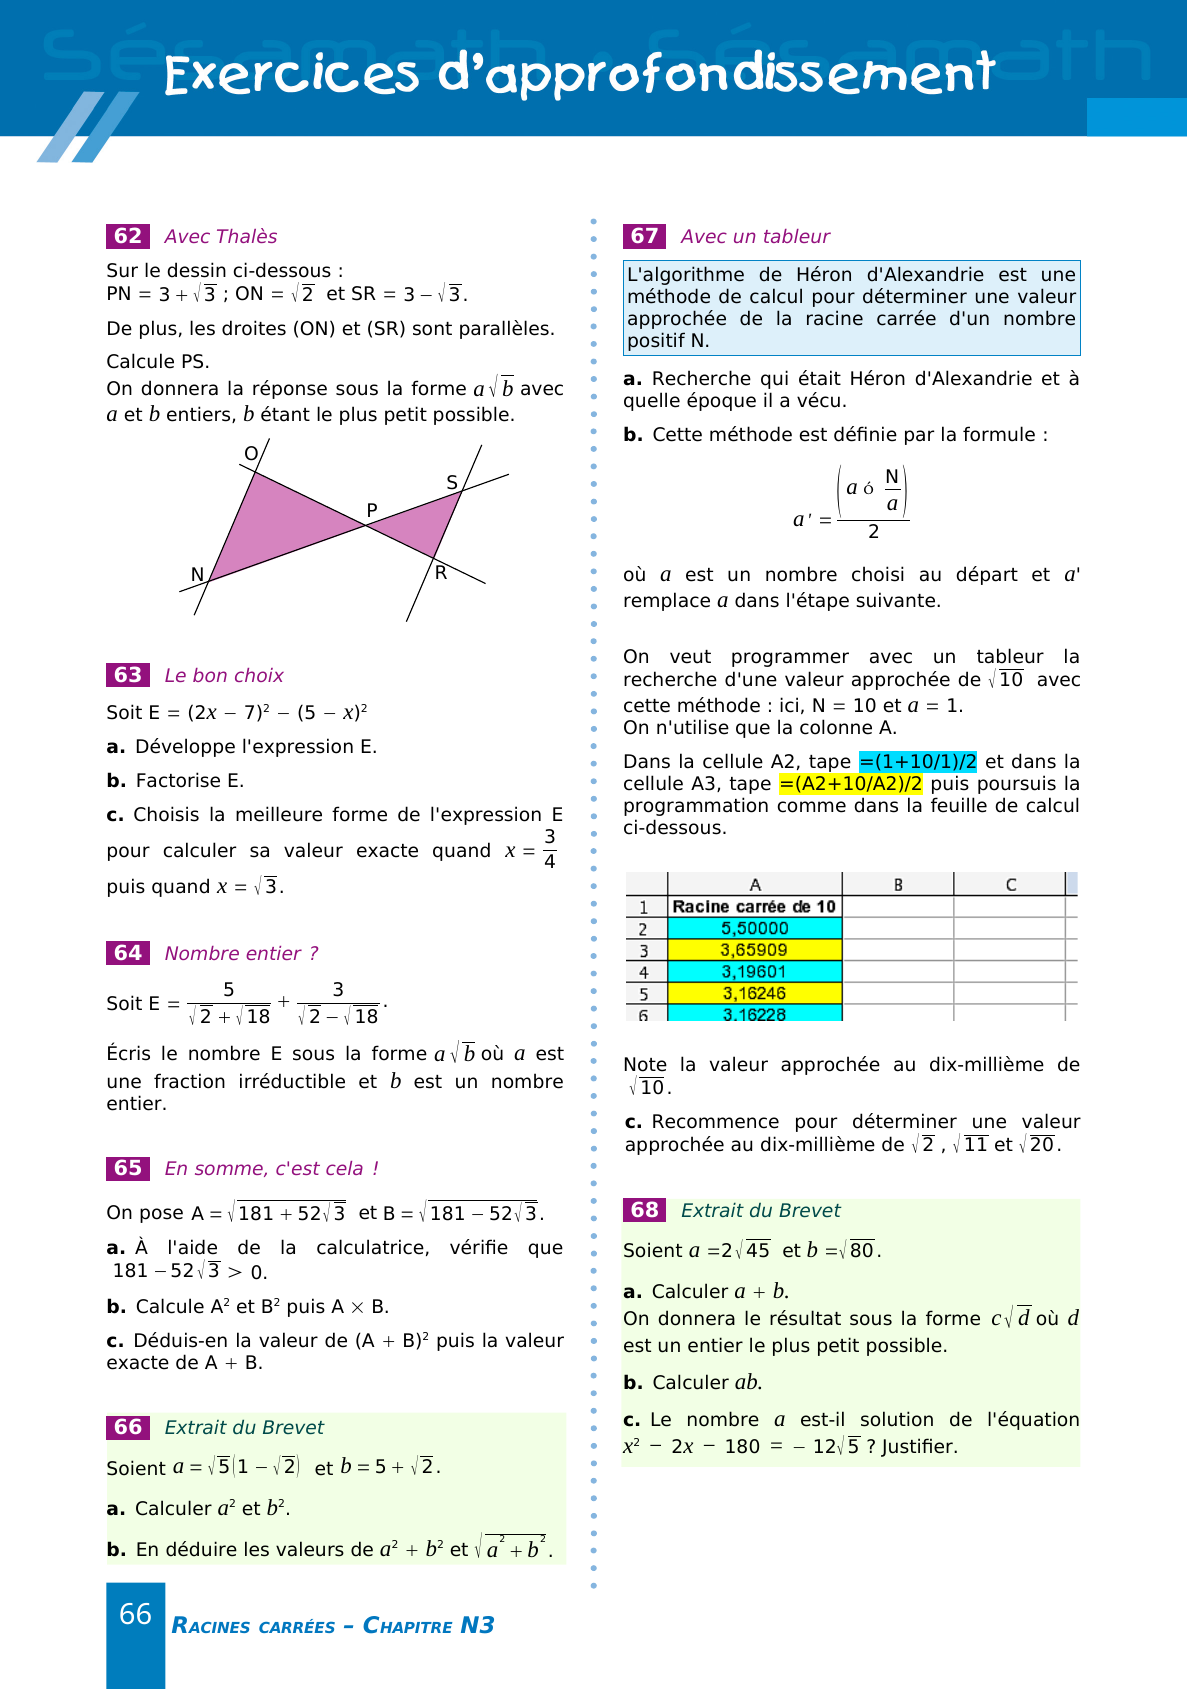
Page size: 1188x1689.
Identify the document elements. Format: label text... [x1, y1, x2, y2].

text On pose et [106, 1198, 564, 1225]
text L'algorithme de Héron d'Alexandrie est une méthode de calcul pour déterminer une valeur approchée de la racine carrée d'un nombre positif N. [624, 261, 1080, 355]
list Cette méthode est définie par la formule : [623, 424, 1081, 446]
text Note la valeur approchée au dix-millième de [623, 1054, 1081, 1099]
text Sur le dessin ci-dessous : PN =; ON = et SR = [106, 260, 564, 306]
list Calcule A2 et B2 puis A × B. [106, 1296, 564, 1318]
list Avec Thalès [150, 224, 564, 249]
list Déduis-en la valeur de (A  B)2 puis la valeur exacte de A  B. [106, 1330, 564, 1374]
list Factorise E. [106, 770, 564, 792]
list Avec un tableur [666, 224, 1081, 249]
list Recommence pour déterminer une valeur approchée au dix-millième de,et [624, 1111, 1081, 1157]
list Recherche qui était Héron d'Alexandrie et à quelle époque il a vécu. [623, 368, 1081, 412]
list Écris le nombre E sous la formeoù a est une fraction irréductible et b est un nombre entier. [106, 1040, 564, 1115]
list À l'aide de la calculatrice, vérifie que  0. [106, 1237, 564, 1285]
list Soit E = [106, 980, 564, 1028]
list Développe l'expression E. [106, 736, 564, 758]
list Le bon choix [150, 663, 564, 687]
text Soit E = (2x − 7)2 − (5 − x)2 [106, 699, 564, 725]
text Dans la cellule A2, tape =(1+10/1)/2 et dans la cellule A3, tape =(A2+10/A2)/2 puis poursuis la programmation comme dans la feuille de calcul ci-dessous. [623, 751, 1081, 839]
picture [0, 0, 1187, 163]
list Choisis la meilleure forme de l'expression E pour calculer sa valeur exacte quand x = puis quand x = [106, 804, 564, 899]
text Calcule PS. On donnera la réponse sous la formeavec a et b entiers, b étant le plus petit possible. [106, 351, 564, 427]
picture [626, 872, 1078, 1021]
list Nombre entier ? [150, 941, 564, 965]
text On veut programmer avec un tableur la recherche d'une valeur approchée de avec cette méthode : ici, N = 10 et a = 1. On n'utilise que la colonne A. [623, 646, 1081, 739]
text où a est un nombre choisi au départ et a' remplace a dans l'étape suivante. [623, 561, 1081, 634]
text De plus, les droites (ON) et (SR) sont parallèles. [106, 318, 564, 340]
list En somme, c'est cela ! [150, 1157, 564, 1181]
